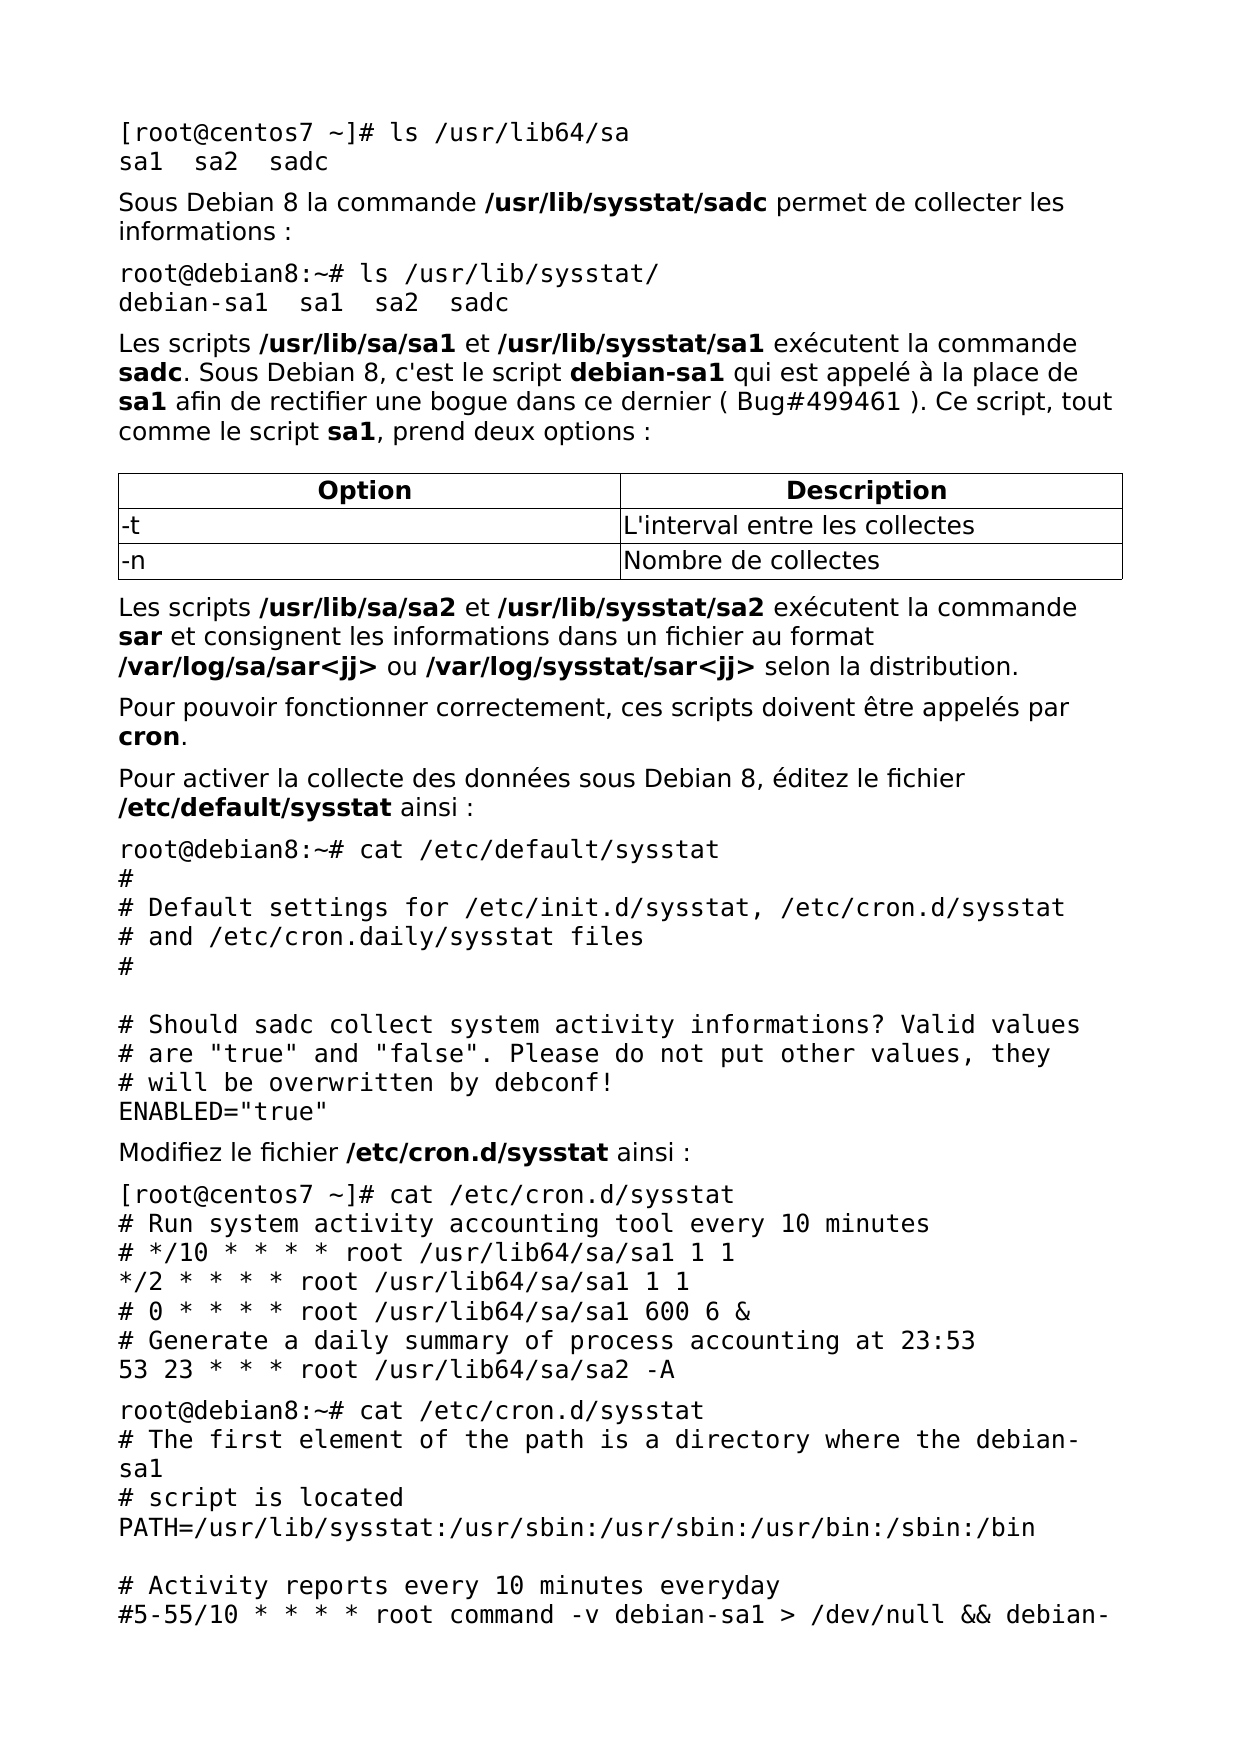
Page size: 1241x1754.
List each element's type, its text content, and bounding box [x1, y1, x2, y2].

table_header Option [119, 474, 620, 508]
text root@debian8:~# cat /etc/cron.d/sysstat # The first element of the path is a directory where the debian-sa1 # script is located PATH=/usr/lib/sysstat:/usr/sbin:/usr/sbin:/usr/bin:/sbin:/bin # Activity reports every 10 minutes everyday #5-55/10 * * * * root command -v debian-sa1 > /dev/null && debian- [118, 1396, 1122, 1629]
text [root@centos7 ~]# cat /etc/cron.d/sysstat # Run system activity accounting tool every 10 minutes # */10 * * * * root /usr/lib64/sa/sa1 1 1 */2 * * * * root /usr/lib64/sa/sa1 1 1 # 0 * * * * root /usr/lib64/sa/sa1 600 6 & # Generate a daily summary of process accounting at 23:53 53 23 * * * root /usr/lib64/sa/sa2 -A [118, 1180, 1122, 1384]
text Modifiez le fichier /etc/cron.d/sysstat ainsi : [118, 1138, 1122, 1168]
text [root@centos7 ~]# ls /usr/lib64/sa sa1 sa2 sadc [118, 118, 1122, 176]
text Pour pouvoir fonctionner correctement, ces scripts doivent être appelés par cron. [118, 693, 1122, 752]
table_cell L'interval entre les collectes [621, 509, 1122, 543]
table_cell -n [119, 544, 620, 578]
text Les scripts /usr/lib/sa/sa2 et /usr/lib/sysstat/sa2 exécutent la commande sar et consignent les informations dans un fichier au format /var/log/sa/sar<jj> ou /var/log/sysstat/sar<jj> selon la distribution. [118, 593, 1122, 681]
table_header Description [621, 474, 1122, 508]
text Pour activer la collecte des données sous Debian 8, éditez le fichier /etc/default/sysstat ainsi : [118, 764, 1122, 822]
text root@debian8:~# ls /usr/lib/sysstat/ debian-sa1 sa1 sa2 sadc [118, 259, 1122, 317]
text Sous Debian 8 la commande /usr/lib/sysstat/sadc permet de collecter les informations : [118, 188, 1122, 247]
table_cell -t [119, 509, 620, 543]
text Les scripts /usr/lib/sa/sa1 et /usr/lib/sysstat/sa1 exécutent la commande sadc. Sous Debian 8, c'est le script debian-sa1 qui est appelé à la place de sa1 afin de rectifier une bogue dans ce dernier ( Bug#499461 ). Ce script, tout comme le script sa1, prend deux options : [118, 329, 1122, 446]
table_cell Nombre de collectes [621, 544, 1122, 578]
text root@debian8:~# cat /etc/default/sysstat # # Default settings for /etc/init.d/sysstat, /etc/cron.d/sysstat # and /etc/cron.daily/sysstat files # # Should sadc collect system activity informations? Valid values # are "true" and "false". Please do not put other values, they # will be overwritten by debconf! ENABLED="true" [118, 835, 1122, 1127]
